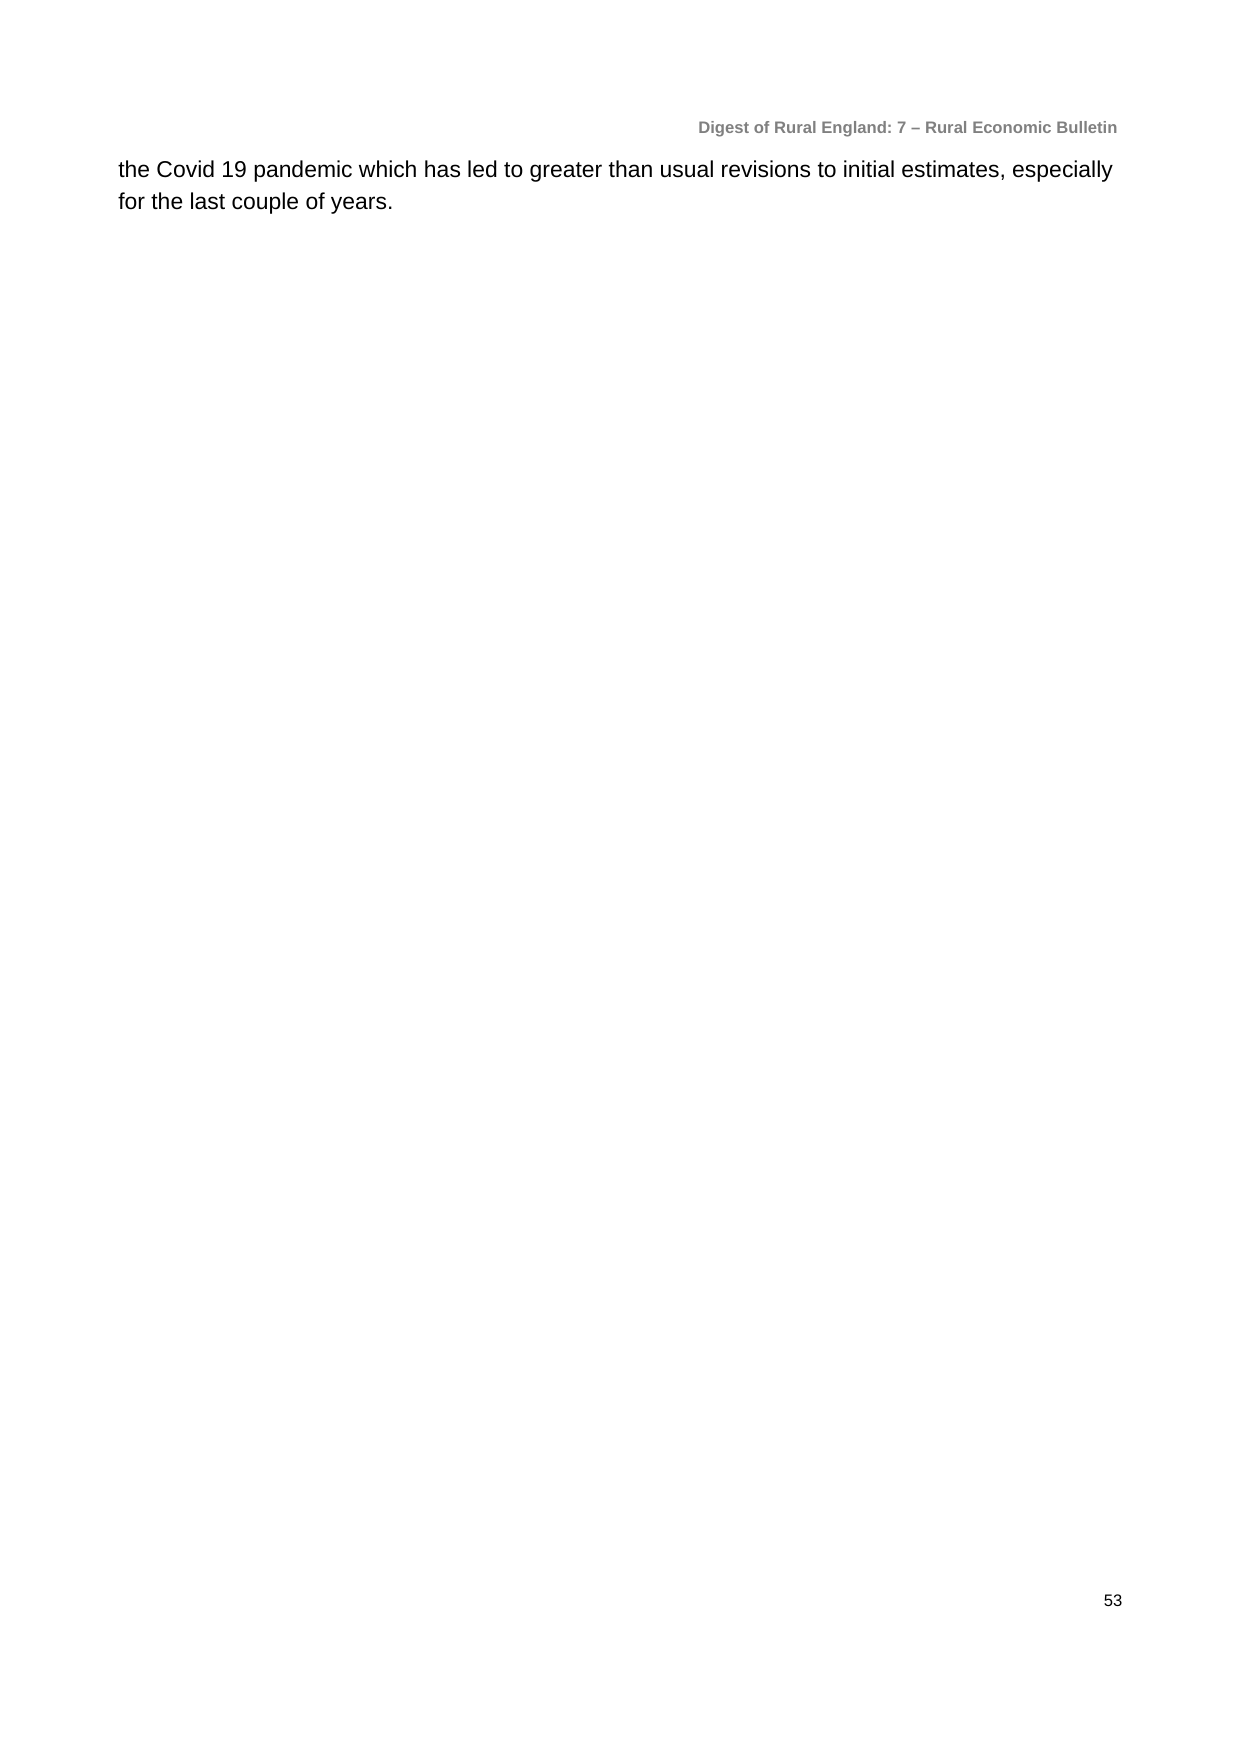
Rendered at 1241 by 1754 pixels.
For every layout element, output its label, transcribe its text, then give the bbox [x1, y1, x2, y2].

text the Covid 19 pandemic which has led to greater than usual revisions to initial estimates, especially for the last couple of years. [118, 156, 1122, 214]
